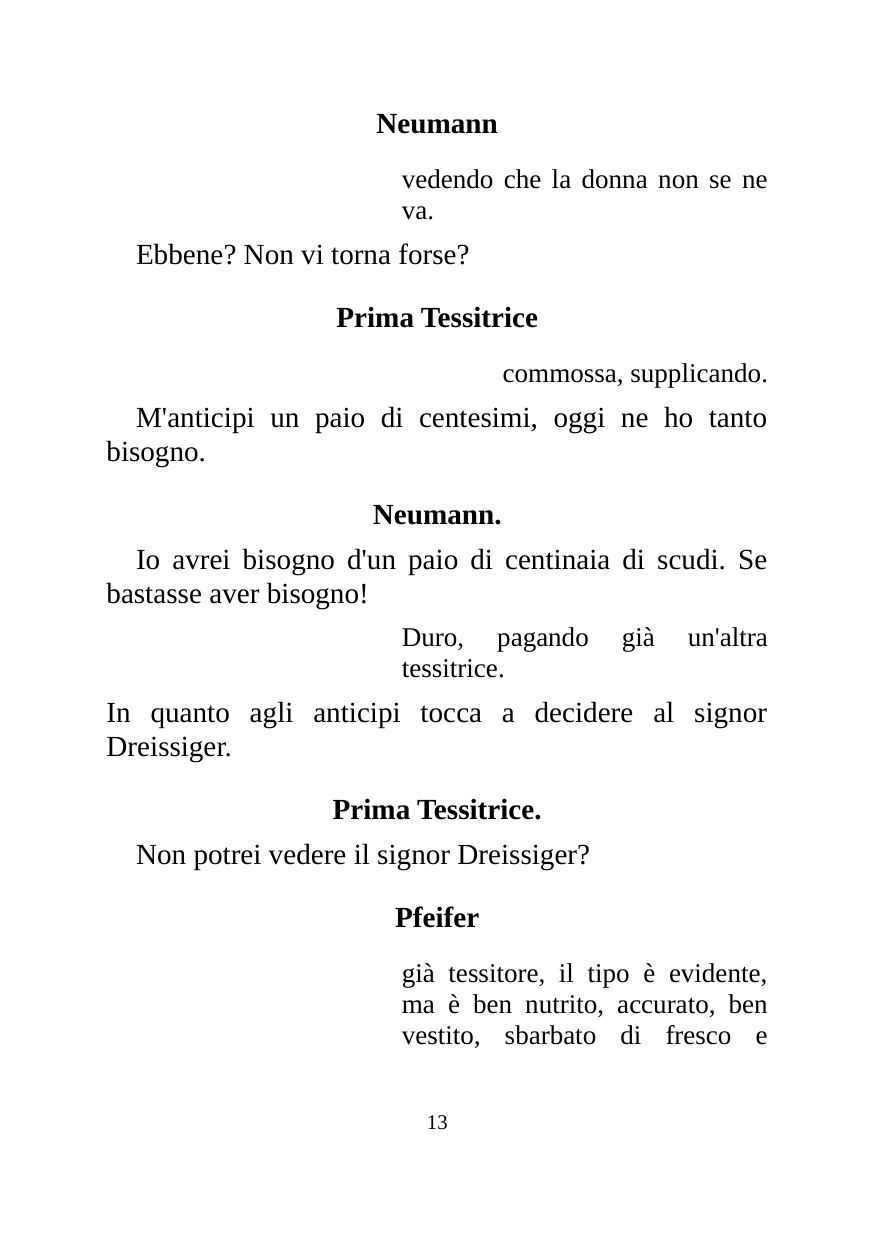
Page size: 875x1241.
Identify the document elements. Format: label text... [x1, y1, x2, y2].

text Non potrei vedere il signor Dreissiger? [106, 837, 768, 871]
text Neumann. [106, 497, 768, 531]
text vedendo che la donna non se ne va. [402, 163, 768, 226]
text Neumann [106, 106, 768, 140]
text Prima Tessitrice [106, 300, 768, 334]
text Ebbene? Non vi torna forse? [106, 237, 768, 271]
text Duro, pagando già un'altra tessitrice. [402, 621, 768, 683]
text Pfeifer [106, 900, 768, 934]
text In quanto agli anticipi tocca a decidere al signor Dreissiger. [106, 695, 768, 762]
text commossa, supplicando. [402, 357, 768, 389]
text Prima Tessitrice. [106, 792, 768, 825]
text già tessitore, il tipo è evidente, ma è ben nutrito, accurato, ben vestito, sbarbato di fresco e [402, 957, 768, 1051]
text M'anticipi un paio di centesimi, oggi ne ho tanto bisogno. [106, 400, 768, 467]
text Io avrei bisogno d'un paio di centinaia di scudi. Se bastasse aver bisogno! [106, 542, 768, 609]
